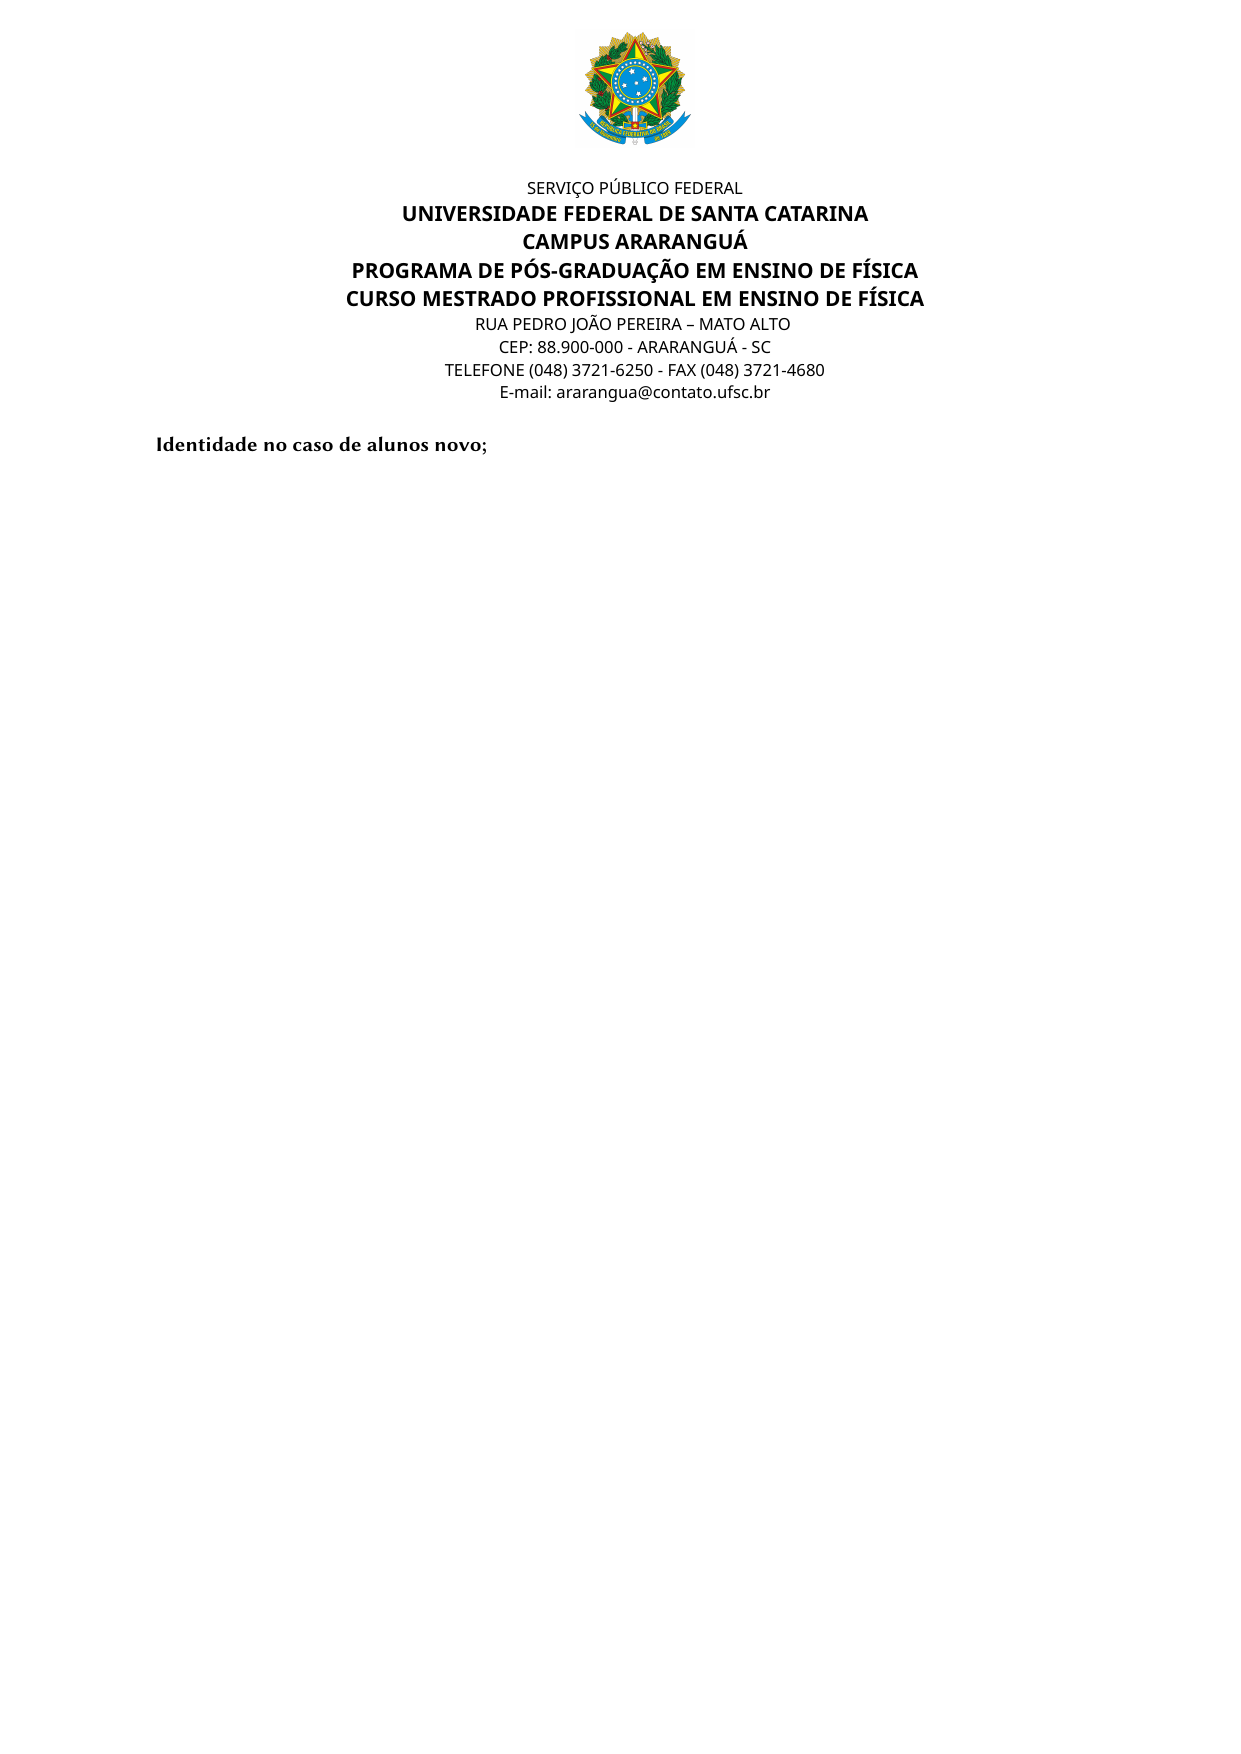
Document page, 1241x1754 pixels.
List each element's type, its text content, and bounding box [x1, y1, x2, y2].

list Identidade no caso de alunos novo; [118, 432, 1152, 456]
picture [575, 29, 695, 148]
